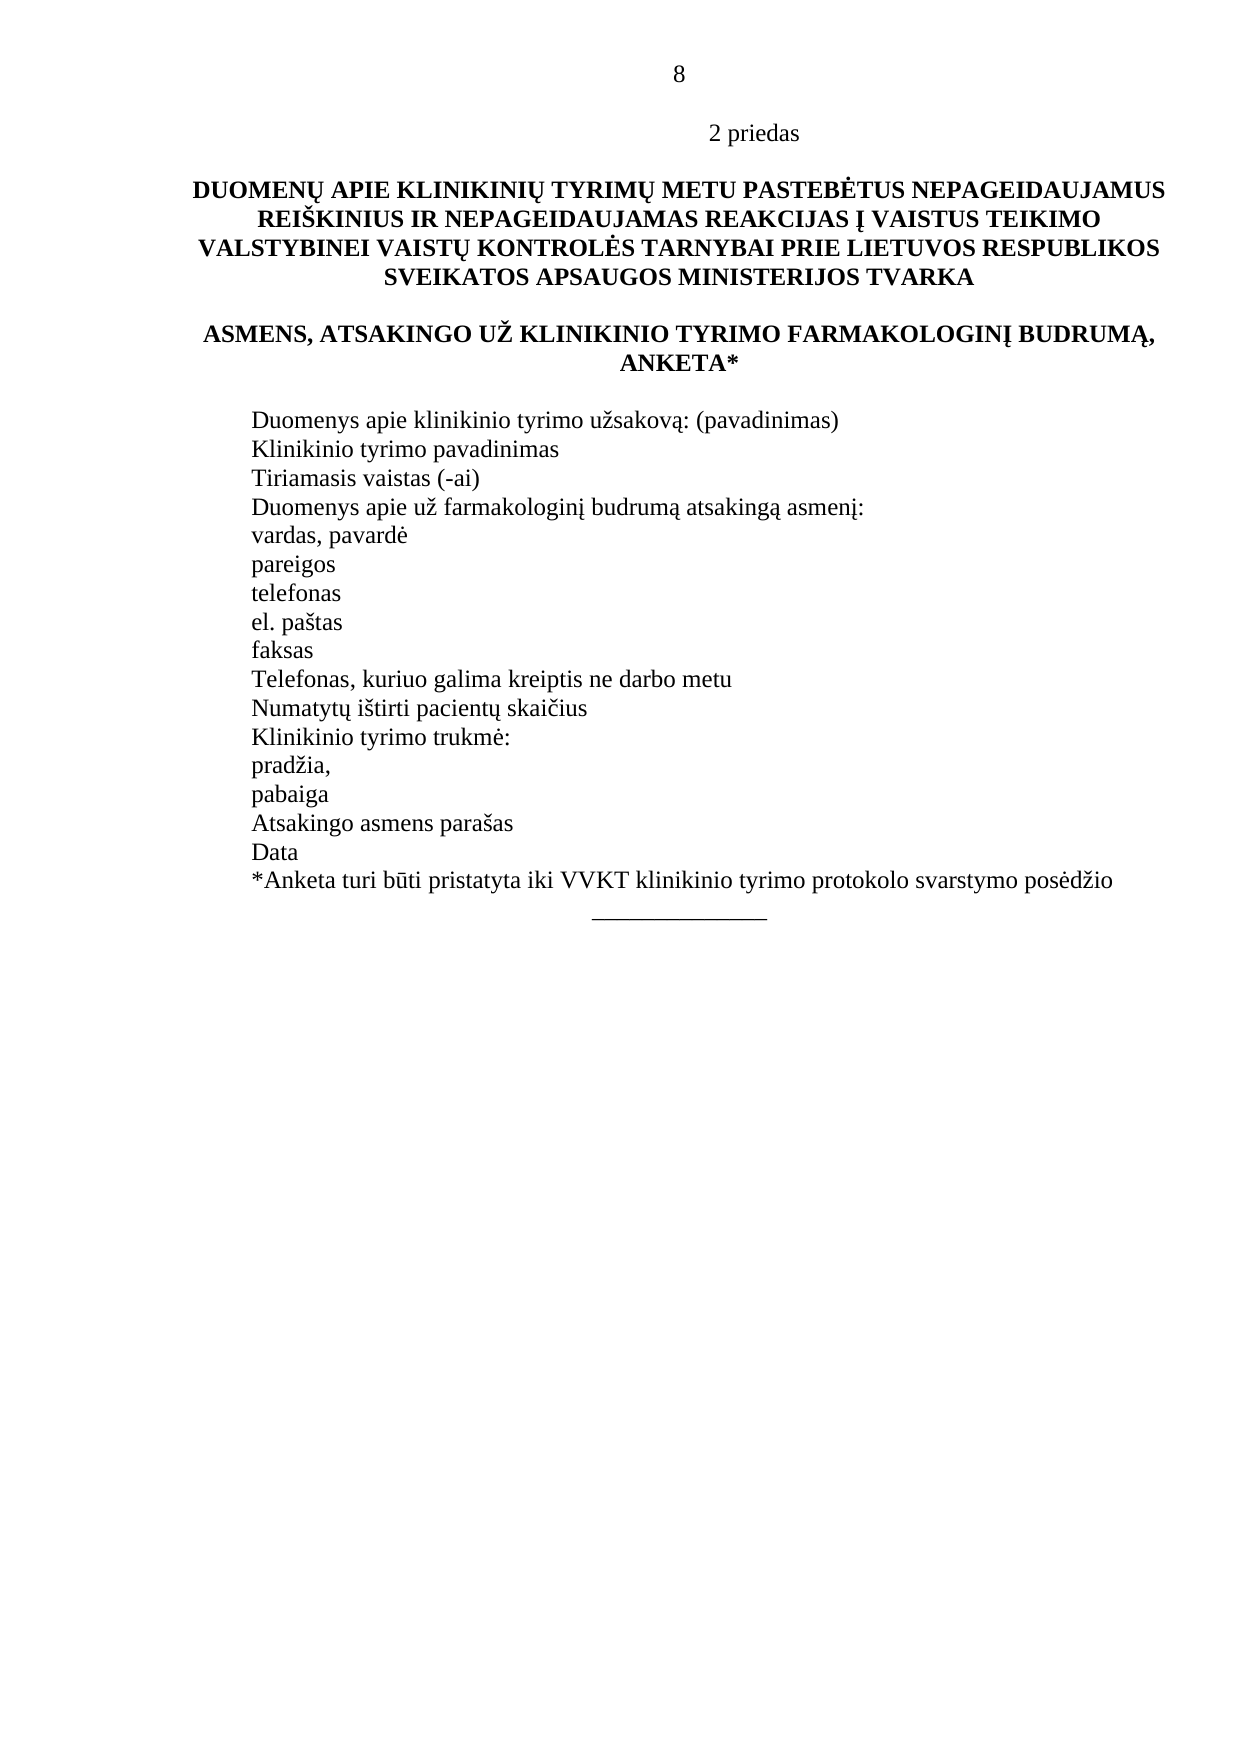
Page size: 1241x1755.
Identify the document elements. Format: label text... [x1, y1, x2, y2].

text Atsakingo asmens parašas [177, 808, 1181, 837]
text Data [177, 837, 1181, 866]
text el. paštas [177, 607, 1181, 636]
text Tiriamasis vaistas (-ai) [177, 463, 1181, 492]
text Duomenys apie už farmakologinį budrumą atsakingą asmenį: [177, 492, 1181, 521]
text pradžia, [177, 751, 1181, 779]
text Telefonas, kuriuo galima kreiptis ne darbo metu [177, 664, 1181, 693]
text faksas [177, 636, 1181, 664]
text vardas, pavardė [177, 521, 1181, 549]
text ______________ [177, 894, 1181, 923]
text Klinikinio tyrimo pavadinimas [177, 434, 1181, 463]
text 2 priedas [177, 118, 1181, 147]
text pareigos [177, 549, 1181, 578]
text ASMENS, ATSAKINGO UŽ KLINIKINIO TYRIMO FARMAKOLOGINĮ BUDRUMĄ, ANKETA* [177, 319, 1181, 377]
text pabaiga [177, 779, 1181, 808]
text Klinikinio tyrimo trukmė: [177, 722, 1181, 751]
text Duomenų apie klinikinių tyrimų metu pastebėtus nepageidaujamus reiškinius ir nepageidaujamas reakcijas į vaistus teikimo Valstybinei vaistų kontrolės tarnybai prie Lietuvos Respublikos sveikatos apsaugos ministerijos tvarka [177, 176, 1181, 291]
text Numatytų ištirti pacientų skaičius [177, 693, 1181, 722]
text telefonas [177, 578, 1181, 607]
text Duomenys apie klinikinio tyrimo užsakovą: (pavadinimas) [177, 406, 1181, 434]
text *Anketa turi būti pristatyta iki VVKT klinikinio tyrimo protokolo svarstymo posėdžio [177, 866, 1181, 894]
